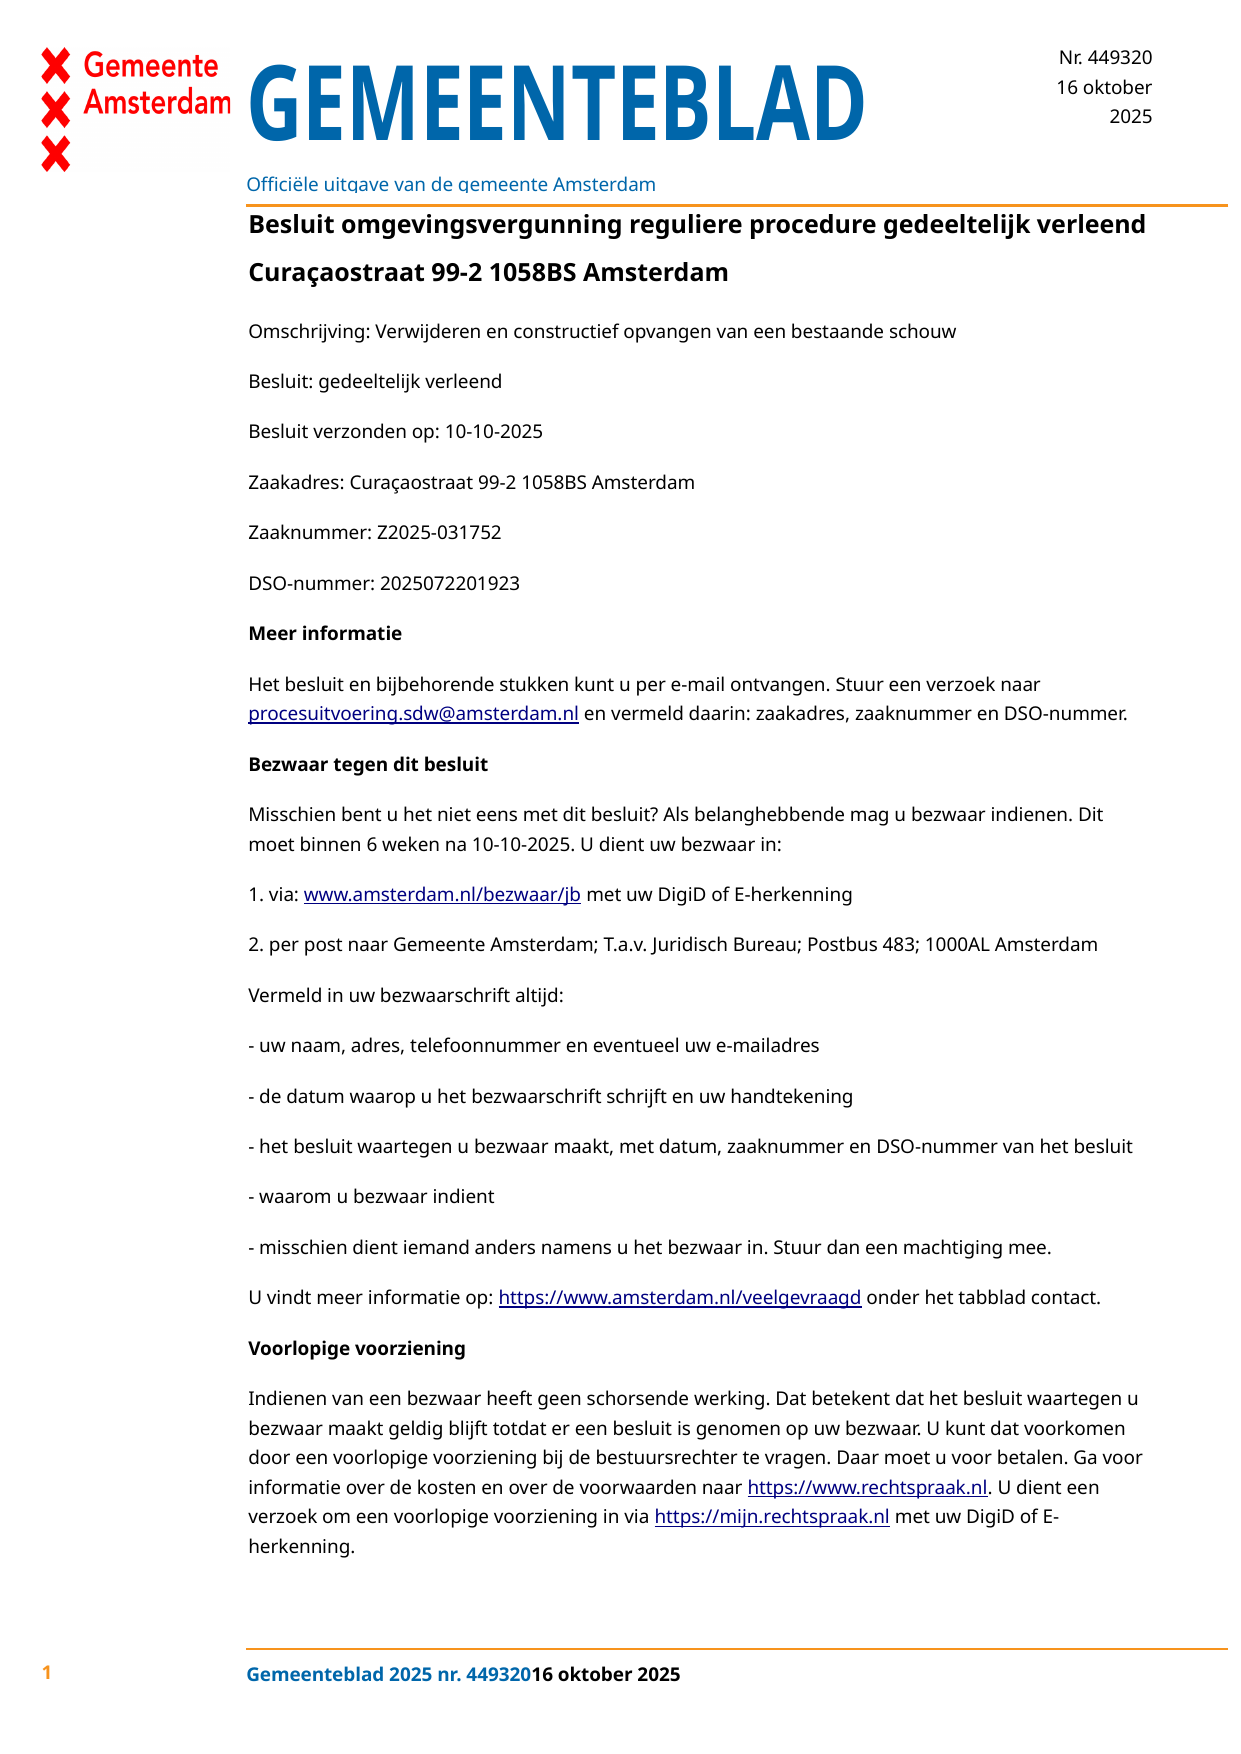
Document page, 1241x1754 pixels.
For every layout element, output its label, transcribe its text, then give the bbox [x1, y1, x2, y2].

text Het besluit en bijbehorende stukken kunt u per e-mail ontvangen. Stuur een verzoek naar procesuitvoering.sdw@amsterdam.nl en vermeld daarin: zaakadres, zaaknummer en DSO-nummer. [248, 671, 1152, 726]
text U vindt meer informatie op: https://www.amsterdam.nl/veelgevraagd onder het tabblad contact. [248, 1284, 1152, 1310]
text Bezwaar tegen dit besluit [248, 751, 1152, 777]
text - waarom u bezwaar indient [248, 1184, 1152, 1209]
text 2. per post naar Gemeente Amsterdam; T.a.v. Juridisch Bureau; Postbus 483; 1000AL Amsterdam [248, 932, 1152, 957]
text Vermeld in uw bezwaarschrift altijd: [248, 982, 1152, 1008]
text Voorlopige voorziening [248, 1335, 1152, 1361]
text - de datum waarop u het bezwaarschrift schrijft en uw handtekening [248, 1083, 1152, 1109]
text DSO-nummer: 2025072201923 [248, 570, 1152, 596]
text - het besluit waartegen u bezwaar maakt, met datum, zaaknummer en DSO-nummer van het besluit [248, 1133, 1152, 1159]
picture [41, 47, 231, 172]
text Besluit omgevingsvergunning reguliere procedure gedeeltelijk verleend Curaçaostraat 99-2 1058BS Amsterdam [248, 207, 1152, 288]
text Besluit: gedeeltelijk verleend [248, 368, 1152, 394]
text - uw naam, adres, telefoonnummer en eventueel uw e-mailadres [248, 1032, 1152, 1058]
text Zaaknummer: Z2025-031752 [248, 519, 1152, 545]
text Zaakadres: Curaçaostraat 99-2 1058BS Amsterdam [248, 469, 1152, 495]
text Besluit verzonden op: 10-10-2025 [248, 419, 1152, 444]
text 1. via: www.amsterdam.nl/bezwaar/jb met uw DigiD of E-herkenning [248, 881, 1152, 907]
text Omschrijving: Verwijderen en constructief opvangen van een bestaande schouw [248, 318, 1152, 344]
text Indienen van een bezwaar heeft geen schorsende werking. Dat betekent dat het besluit waartegen u bezwaar maakt geldig blijft totdat er een besluit is genomen op uw bezwaar. U kunt dat voorkomen door een voorlopige voorziening bij de bestuursrechter te vragen. Daar moet u voor betalen. Ga voor informatie over de kosten en over de voorwaarden naar https://www.rechtspraak.nl. U dient een verzoek om een voorlopige voorziening in via https://mijn.rechtspraak.nl met uw DigiD of E-herkenning. [248, 1385, 1152, 1559]
text Meer informatie [248, 620, 1152, 646]
text - misschien dient iemand anders namens u het bezwaar in. Stuur dan een machtiging mee. [248, 1234, 1152, 1260]
text Misschien bent u het niet eens met dit besluit? Als belanghebbende mag u bezwaar indienen. Dit moet binnen 6 weken na 10-10-2025. U dient uw bezwaar in: [248, 801, 1152, 857]
